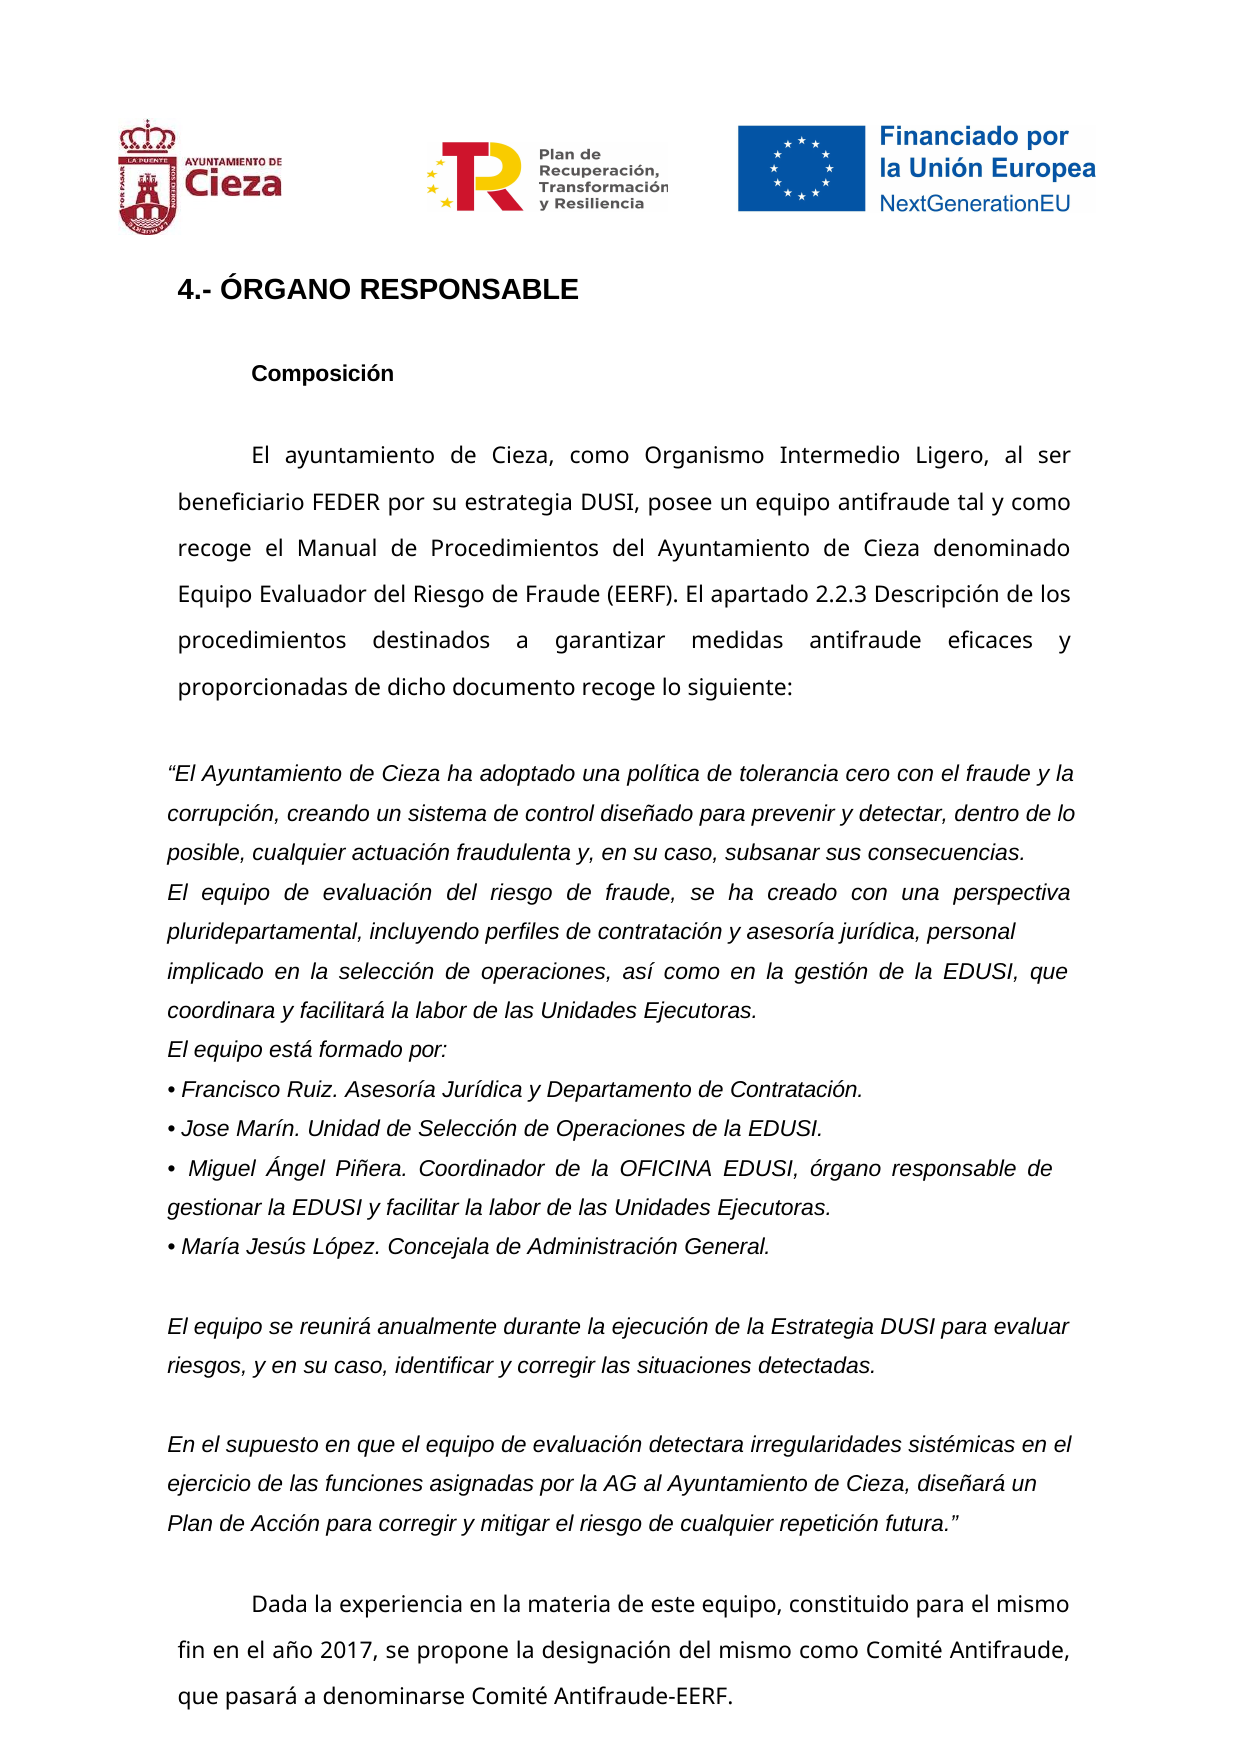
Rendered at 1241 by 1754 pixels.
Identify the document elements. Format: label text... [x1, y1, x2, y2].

list María Jesús López. Concejala de Administración General. [167, 1234, 1159, 1260]
picture [118, 118, 282, 235]
picture [736, 125, 1097, 213]
text El equipo está formado por: [167, 1037, 1159, 1063]
list Miguel Ángel Piñera. Coordinador de la OFICINA EDUSI, órgano responsable de gestionar la EDUSI y facilitar la labor de las Unidades Ejecutoras. [167, 1155, 1076, 1221]
list Francisco Ruiz. Asesoría Jurídica y Departamento de Contratación. [167, 1076, 1159, 1102]
picture [426, 142, 668, 212]
text El ayuntamiento de Cieza, como Organismo Intermedio Ligero, al ser beneficiario FEDER por su estrategia DUSI, posee un equipo antifraude tal y como recoge el Manual de Procedimientos del Ayuntamiento de Cieza denominado Equipo Evaluador del Riesgo de Fraude (EERF). El apartado 2.2.3 Descripción de los procedimientos destinados a garantizar medidas antifraude eficaces y proporcionadas de dicho documento recoge lo siguiente: [177, 439, 1072, 702]
subtitle Composición [251, 360, 1159, 386]
text “El Ayuntamiento de Cieza ha adoptado una política de tolerancia cero con el fraude y la corrupción, creando un sistema de control diseñado para prevenir y detectar, dentro de lo posible, cualquier actuación fraudulenta y, en su caso, subsanar sus consecuencias. [167, 760, 1076, 866]
text El equipo de evaluación del riesgo de fraude, se ha creado con una perspectiva pluridepartamental, incluyendo perfiles de contratación y asesoría jurídica, personal implicado en la selección de operaciones, así como en la gestión de la EDUSI, que coordinara y facilitará la labor de las Unidades Ejecutoras. [167, 879, 1110, 1023]
subtitle 4.- ÓRGANO RESPONSABLE [177, 272, 1159, 305]
text En el supuesto en que el equipo de evaluación detectara irregularidades sistémicas en el ejercicio de las funciones asignadas por la AG al Ayuntamiento de Cieza, diseñará un Plan de Acción para corregir y mitigar el riesgo de cualquier repetición futura.” [167, 1431, 1081, 1536]
text Dada la experiencia en la materia de este equipo, constituido para el mismo fin en el año 2017, se propone la designación del mismo como Comité Antifraude, que pasará a denominarse Comité Antifraude-EERF. [177, 1588, 1071, 1711]
list Jose Marín. Unidad de Selección de Operaciones de la EDUSI. [167, 1115, 1159, 1142]
text El equipo se reunirá anualmente durante la ejecución de la Estrategia DUSI para evaluar riesgos, y en su caso, identificar y corregir las situaciones detectadas. [167, 1313, 1117, 1378]
